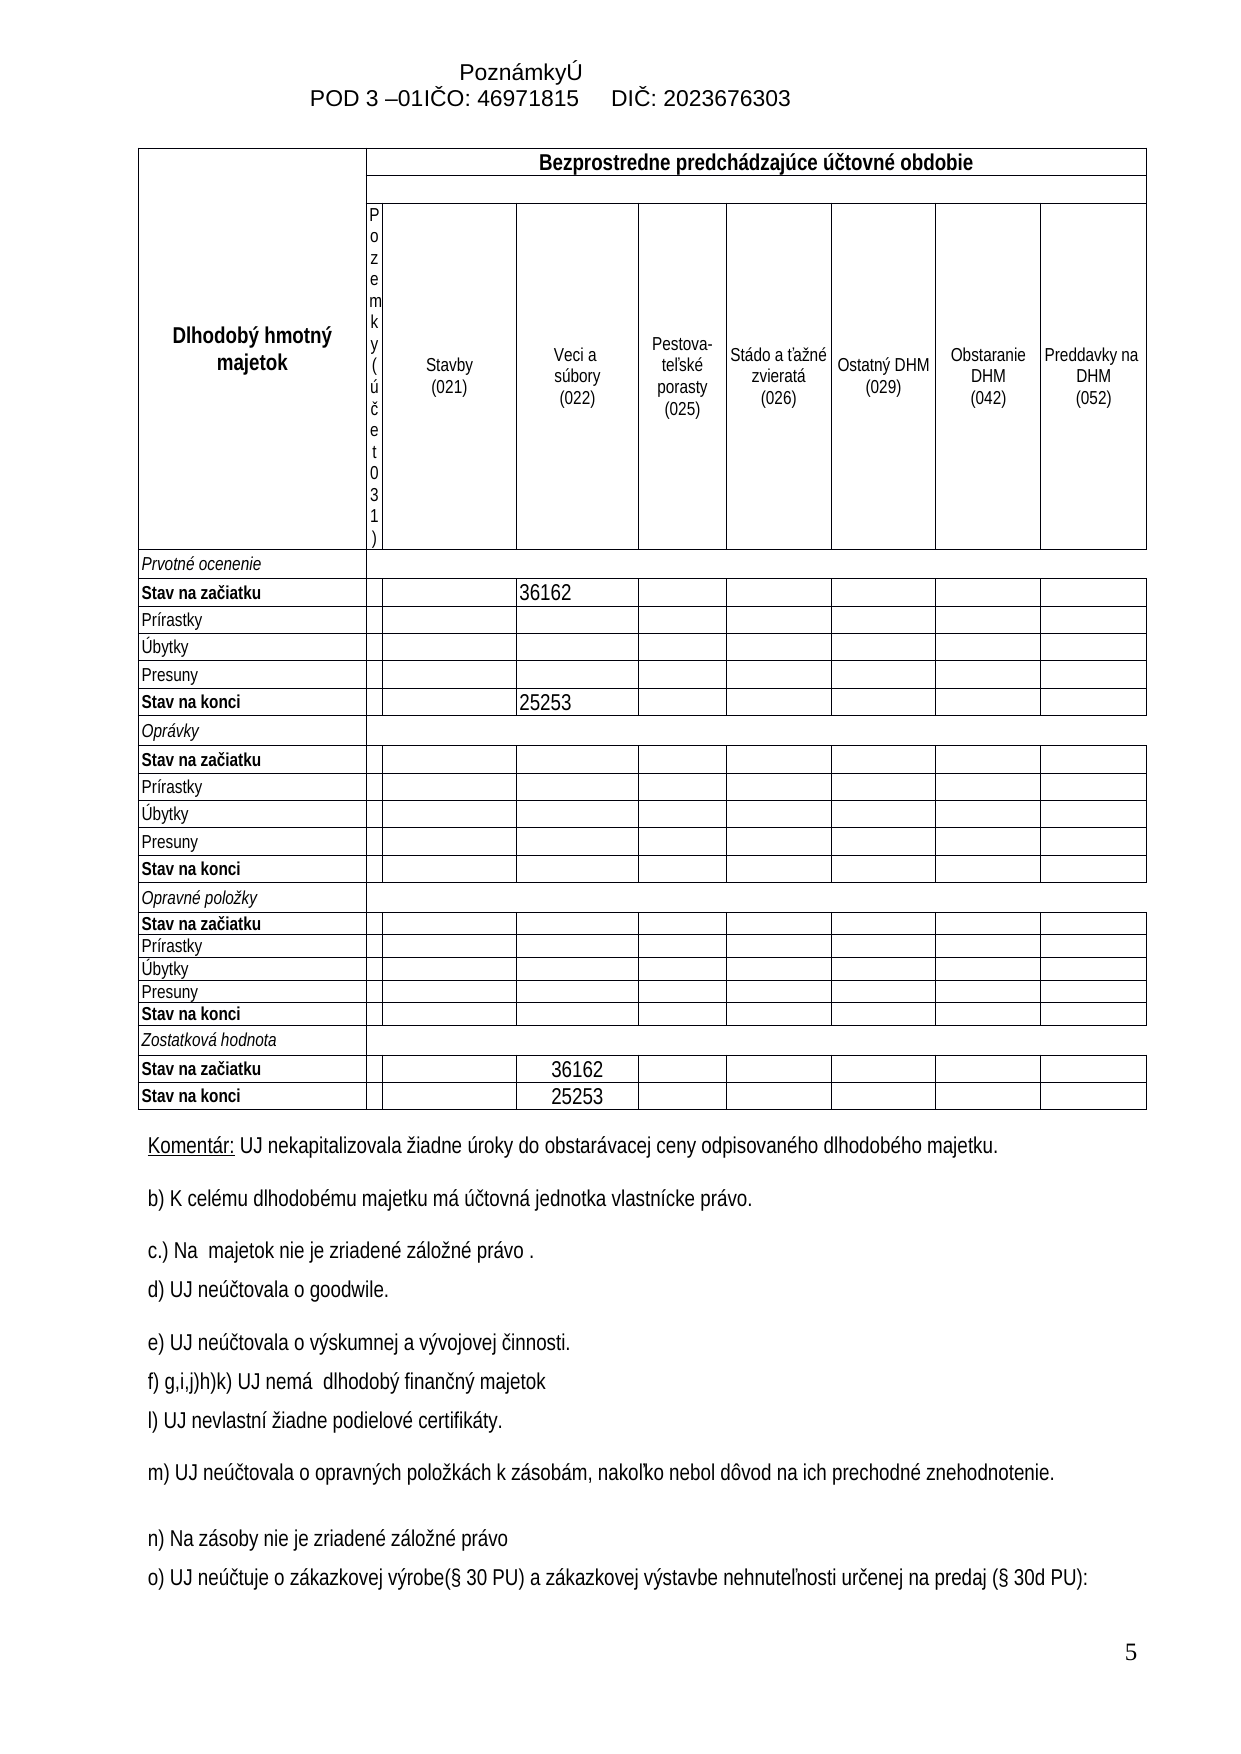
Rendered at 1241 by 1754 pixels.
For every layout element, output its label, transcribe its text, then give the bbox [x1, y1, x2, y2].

table_cell [383, 607, 516, 633]
table_cell [832, 1003, 935, 1025]
table_cell [936, 1003, 1040, 1025]
table_cell Prírastky [139, 607, 366, 633]
table_cell Stav na začiatku [139, 913, 366, 934]
table_cell [639, 774, 726, 800]
table_cell Presuny [139, 981, 366, 1002]
table_cell [517, 661, 638, 688]
table_cell [367, 913, 382, 934]
table_cell [936, 634, 1040, 660]
table_cell [832, 981, 935, 1002]
table_cell [383, 935, 516, 957]
table_cell [639, 661, 726, 688]
table_cell Úbytky [139, 634, 366, 660]
table_cell [367, 689, 382, 715]
table_cell [639, 1003, 726, 1025]
table_cell [639, 1056, 726, 1082]
table_cell [639, 801, 726, 827]
table_cell Stav na konci [139, 1083, 366, 1109]
table_cell Úbytky [139, 801, 366, 827]
table_cell [936, 661, 1040, 688]
text m) UJ neúčtovala o opravných položkách k zásobám, nakoľko nebol dôvod na ich prechodné znehodnotenie. [148, 1459, 1152, 1486]
table_cell [639, 828, 726, 854]
table_cell 25253 [517, 689, 638, 715]
table_cell [1041, 981, 1146, 1002]
table_cell [367, 828, 382, 854]
table_cell [832, 1083, 935, 1109]
table_cell [517, 958, 638, 979]
text o) UJ neúčtuje o zákazkovej výrobe(§ 30 PU) a zákazkovej výstavbe nehnuteľnosti určenej na predaj (§ 30d PU): [148, 1563, 1186, 1590]
table_cell 25253 [517, 1083, 638, 1109]
text f) g,i,j)h)k) UJ nemá dlhodobý finančný majetok [148, 1368, 1137, 1394]
table_header Bezprostredne predchádzajúce účtovné obdobie [367, 149, 1146, 175]
table_cell [517, 828, 638, 854]
table_cell 36162 [517, 1056, 638, 1082]
table_cell Ostatný DHM (029) [832, 204, 935, 548]
table_cell [383, 746, 516, 772]
table_cell [367, 661, 382, 688]
table_cell [832, 774, 935, 800]
table_cell [832, 579, 935, 606]
table_cell Pestova-teľské porasty (025) [639, 204, 726, 548]
table_cell [936, 774, 1040, 800]
table_cell [1041, 746, 1146, 772]
table_cell Presuny [139, 661, 366, 688]
table_cell [383, 579, 516, 606]
table_cell [517, 981, 638, 1002]
table_cell [832, 1056, 935, 1082]
table_cell [936, 981, 1040, 1002]
table_cell [367, 883, 1146, 912]
table_cell [727, 661, 831, 688]
table_cell [639, 981, 726, 1002]
table_cell [639, 1083, 726, 1109]
table_cell [727, 634, 831, 660]
table_header Dlhodobý hmotný majetok [139, 149, 366, 548]
table_cell [383, 801, 516, 827]
table_cell Veci a súbory (022) [517, 204, 638, 548]
table_cell [727, 579, 831, 606]
table_cell [832, 689, 935, 715]
table_cell [727, 746, 831, 772]
table_cell Pozemky (účet 031) [367, 204, 382, 548]
table_cell [517, 935, 638, 957]
table_cell [383, 981, 516, 1002]
table_cell [832, 828, 935, 854]
text Komentár: UJ nekapitalizovala žiadne úroky do obstarávacej ceny odpisovaného dlhodobého majetku. [148, 1132, 1137, 1158]
table_cell [367, 935, 382, 957]
table_cell [1041, 661, 1146, 688]
table_cell [383, 689, 516, 715]
table_cell Stav na začiatku [139, 579, 366, 606]
table_cell [383, 828, 516, 854]
table_cell [936, 1083, 1040, 1109]
table_cell Opravné položky [139, 883, 366, 912]
text d) UJ neúčtovala o goodwile. [148, 1276, 1137, 1303]
table_cell [1041, 1003, 1146, 1025]
table_cell [367, 774, 382, 800]
table_cell Prírastky [139, 774, 366, 800]
table_cell [383, 634, 516, 660]
table_cell 36162 [517, 579, 638, 606]
table_cell [367, 716, 1146, 745]
table_cell [517, 607, 638, 633]
table_cell Preddavky na DHM (052) [1041, 204, 1146, 548]
table_cell Prvotné ocenenie [139, 550, 366, 578]
table_cell [367, 1056, 382, 1082]
table_cell Obstaranie DHM (042) [936, 204, 1040, 548]
table_cell [727, 1056, 831, 1082]
table_cell [367, 856, 382, 882]
table_cell Prírastky [139, 935, 366, 957]
table_cell Stav na začiatku [139, 1056, 366, 1082]
table_cell Stav na začiatku [139, 746, 366, 772]
table_cell [1041, 634, 1146, 660]
table_cell [383, 1056, 516, 1082]
table_cell [639, 607, 726, 633]
table_cell [517, 746, 638, 772]
table_cell [936, 689, 1040, 715]
table_cell [367, 1083, 382, 1109]
table_cell [727, 774, 831, 800]
table_cell [517, 1003, 638, 1025]
text n) Na zásoby nie je zriadené záložné právo [148, 1524, 1152, 1551]
table_cell [936, 1056, 1040, 1082]
table_cell [367, 1003, 382, 1025]
table_cell Zostatková hodnota [139, 1026, 366, 1054]
table_cell [1041, 1083, 1146, 1109]
table_cell [936, 746, 1040, 772]
table_cell Oprávky [139, 716, 366, 745]
text b) K celému dlhodobému majetku má účtovná jednotka vlastnícke právo. [148, 1185, 1137, 1211]
table_cell [727, 1083, 831, 1109]
table_cell [1041, 689, 1146, 715]
table_cell [936, 958, 1040, 979]
table_cell Stav na konci [139, 689, 366, 715]
table_cell Stav na konci [139, 1003, 366, 1025]
table_cell [936, 828, 1040, 854]
table_cell [727, 607, 831, 633]
table_cell [1041, 935, 1146, 957]
table_cell [936, 579, 1040, 606]
table_cell [367, 176, 1146, 202]
table_cell [639, 913, 726, 934]
table_cell [639, 689, 726, 715]
table_cell [517, 801, 638, 827]
table_cell [832, 801, 935, 827]
table_cell Stavby (021) [383, 204, 516, 548]
table_cell [832, 634, 935, 660]
table_cell [832, 935, 935, 957]
table_cell [727, 856, 831, 882]
table_cell [383, 1083, 516, 1109]
table_cell [832, 746, 935, 772]
text l) UJ nevlastní žiadne podielové certifikáty. [148, 1407, 1152, 1433]
table_cell Úbytky [139, 958, 366, 979]
table_cell [367, 981, 382, 1002]
table_cell [1041, 579, 1146, 606]
table_cell [727, 828, 831, 854]
table_cell [517, 634, 638, 660]
table_cell [367, 579, 382, 606]
table_cell [517, 913, 638, 934]
table_cell [727, 935, 831, 957]
table_cell [383, 913, 516, 934]
table_cell [936, 913, 1040, 934]
table_cell [1041, 828, 1146, 854]
table_cell [936, 935, 1040, 957]
table_cell [1041, 958, 1146, 979]
table_cell Stádo a ťažné zvieratá (026) [727, 204, 831, 548]
table_cell Presuny [139, 828, 366, 854]
table_cell [367, 958, 382, 979]
table_cell [367, 634, 382, 660]
table_cell [1041, 856, 1146, 882]
table_cell [383, 661, 516, 688]
table_cell [936, 856, 1040, 882]
table_cell [367, 1026, 1146, 1054]
text c.) Na majetok nie je zriadené záložné právo . [148, 1237, 1137, 1264]
table_cell [832, 856, 935, 882]
table_cell [383, 774, 516, 800]
text e) UJ neúčtovala o výskumnej a vývojovej činnosti. [148, 1329, 1137, 1355]
table_cell [517, 774, 638, 800]
table_cell [832, 958, 935, 979]
table_cell [367, 607, 382, 633]
table_cell [383, 856, 516, 882]
table_cell [639, 579, 726, 606]
table_cell [1041, 1056, 1146, 1082]
table_cell [1041, 801, 1146, 827]
table_cell [1041, 607, 1146, 633]
table_cell [639, 935, 726, 957]
table_cell Stav na konci [139, 856, 366, 882]
table_cell [727, 1003, 831, 1025]
table_cell [367, 801, 382, 827]
table_cell [727, 913, 831, 934]
table_cell [639, 958, 726, 979]
table_cell [517, 856, 638, 882]
table_cell [383, 1003, 516, 1025]
table_cell [1041, 913, 1146, 934]
table_cell [936, 607, 1040, 633]
table_cell [832, 607, 935, 633]
table_cell [727, 689, 831, 715]
table_cell [727, 981, 831, 1002]
table_cell [383, 958, 516, 979]
table_cell [832, 913, 935, 934]
table_cell [367, 550, 1146, 578]
table_cell [639, 746, 726, 772]
table_cell [639, 634, 726, 660]
table_cell [727, 801, 831, 827]
table_cell [367, 746, 382, 772]
table_cell [832, 661, 935, 688]
table_cell [1041, 774, 1146, 800]
table_cell [936, 801, 1040, 827]
table_cell [727, 958, 831, 979]
table_cell [639, 856, 726, 882]
